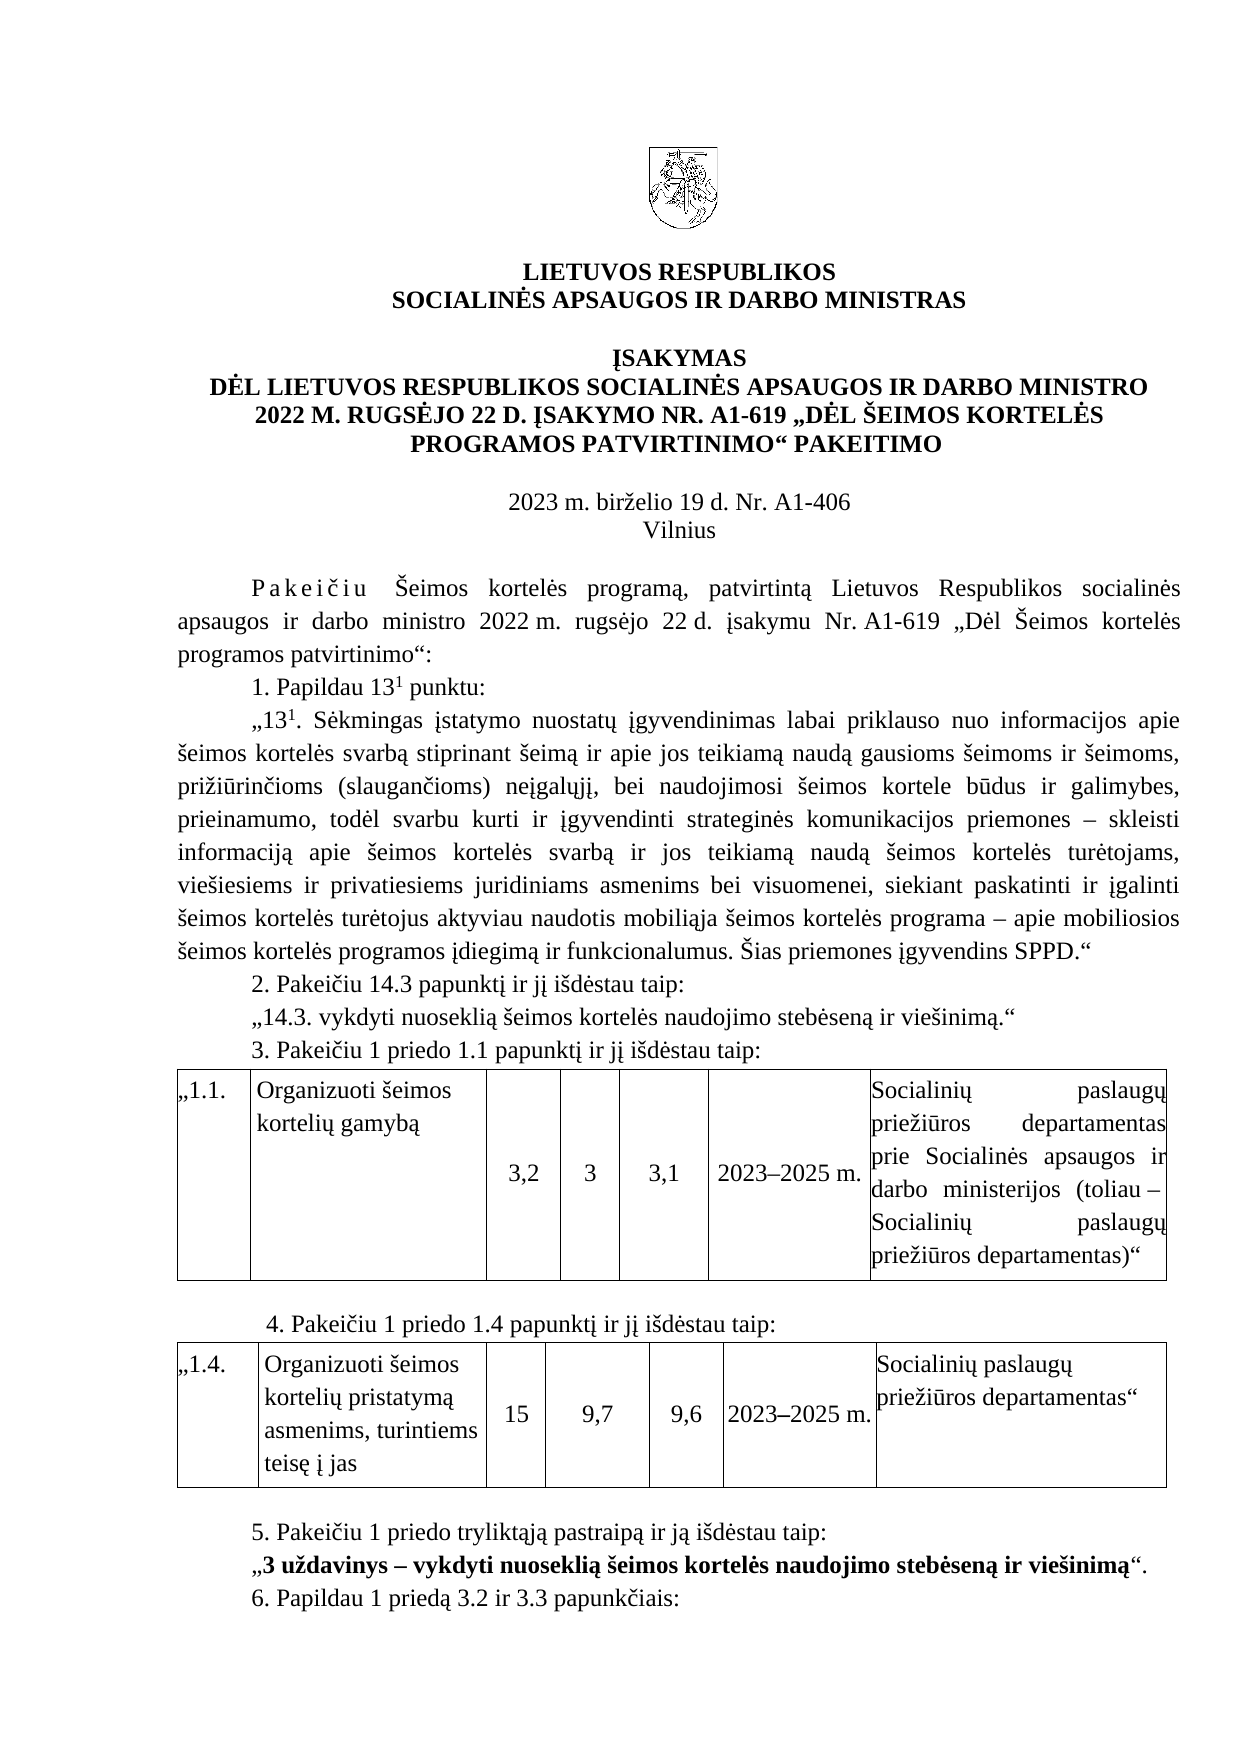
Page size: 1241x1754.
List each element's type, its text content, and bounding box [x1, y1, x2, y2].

table_header 2023–2025 m. [709, 1070, 870, 1279]
text Pakeičiu Šeimos kortelės programą, patvirtintą Lietuvos Respublikos socialinės apsaugos ir darbo ministro 2022 m. rugsėjo 22 d. įsakymu Nr. A1-619 „Dėl Šeimos kortelės programos patvirtinimo“: [177, 573, 1181, 668]
text 2. Pakeičiu 14.3 papunktį ir jį išdėstau taip: [177, 969, 1181, 998]
text DĖL LIETUVOS RESPUBLIKOS SOCIALINĖS APSAUGOS IR DARBO MINISTRO 2022 M. RUGSĖJO 22 D. ĮSAKYMO NR. A1-619 „DĖL ŠEIMOS KORTELĖS PROGRAMOS PATVIRTINIMO“ PAKEITIMO [177, 372, 1181, 458]
table_header Socialinių paslaugų priežiūros departamentas prie Socialinės apsaugos ir darbo ministerijos (toliau – Socialinių paslaugų priežiūros departamentas)“ [871, 1070, 1166, 1279]
text ĮSAKYMAS [177, 343, 1181, 372]
text 4. Pakeičiu 1 priedo 1.4 papunktį ir jį išdėstau taip: [266, 1309, 1181, 1338]
text Vilnius [177, 516, 1181, 544]
table_header 9,6 [650, 1343, 723, 1487]
text 5. Pakeičiu 1 priedo tryliktąją pastraipą ir ją išdėstau taip: [251, 1517, 1181, 1546]
text SOCIALINĖS APSAUGOS IR DARBO MINISTRAS [177, 286, 1181, 314]
table_header „1.4. [178, 1343, 258, 1487]
table_header 9,7 [546, 1343, 649, 1487]
table_header Organizuoti šeimos kortelių pristatymą asmenims, turintiems teisę į jas [259, 1343, 486, 1487]
table_header 3 [561, 1070, 619, 1279]
text 2023 m. birželio 19 d. Nr. A1-406 [177, 487, 1181, 516]
table_header Organizuoti šeimos kortelių gamybą [251, 1070, 486, 1279]
text 6. Papildau 1 priedą 3.2 ir 3.3 papunkčiais: [251, 1583, 1181, 1612]
table_header 3,2 [487, 1070, 560, 1279]
text „3 uždavinys – vykdyti nuoseklią šeimos kortelės naudojimo stebėseną ir viešinimą“. [251, 1550, 1181, 1579]
table_header 3,1 [620, 1070, 708, 1279]
text 3. Pakeičiu 1 priedo 1.1 papunktį ir jį išdėstau taip: [177, 1035, 1181, 1064]
text „14.3. vykdyti nuoseklią šeimos kortelės naudojimo stebėseną ir viešinimą.“ [177, 1002, 1181, 1031]
text „131. Sėkmingas įstatymo nuostatų įgyvendinimas labai priklauso nuo informacijos apie šeimos kortelės svarbą stiprinant šeimą ir apie jos teikiamą naudą gausioms šeimoms ir šeimoms, prižiūrinčioms (slaugančioms) neįgalųjį, bei naudojimosi šeimos kortele būdus ir galimybes, prieinamumo, todėl svarbu kurti ir įgyvendinti strateginės komunikacijos priemones – skleisti informaciją apie šeimos kortelės svarbą ir jos teikiamą naudą šeimos kortelės turėtojams, viešiesiems ir privatiesiems juridiniams asmenims bei visuomenei, siekiant paskatinti ir įgalinti šeimos kortelės turėtojus aktyviau naudotis mobiliąja šeimos kortelės programa – apie mobiliosios šeimos kortelės programos įdiegimą ir funkcionalumus. Šias priemones įgyvendins SPPD.“ [177, 705, 1181, 965]
text 1. Papildau 131 punktu: [177, 672, 1181, 701]
table_header 2023–2025 m. [724, 1343, 876, 1487]
table_header Socialinių paslaugų priežiūros departamentas“ [877, 1343, 1166, 1487]
table_header 15 [487, 1343, 545, 1487]
table_header „1.1. [178, 1070, 250, 1279]
text LIETUVOS RESPUBLIKOS [177, 257, 1181, 286]
